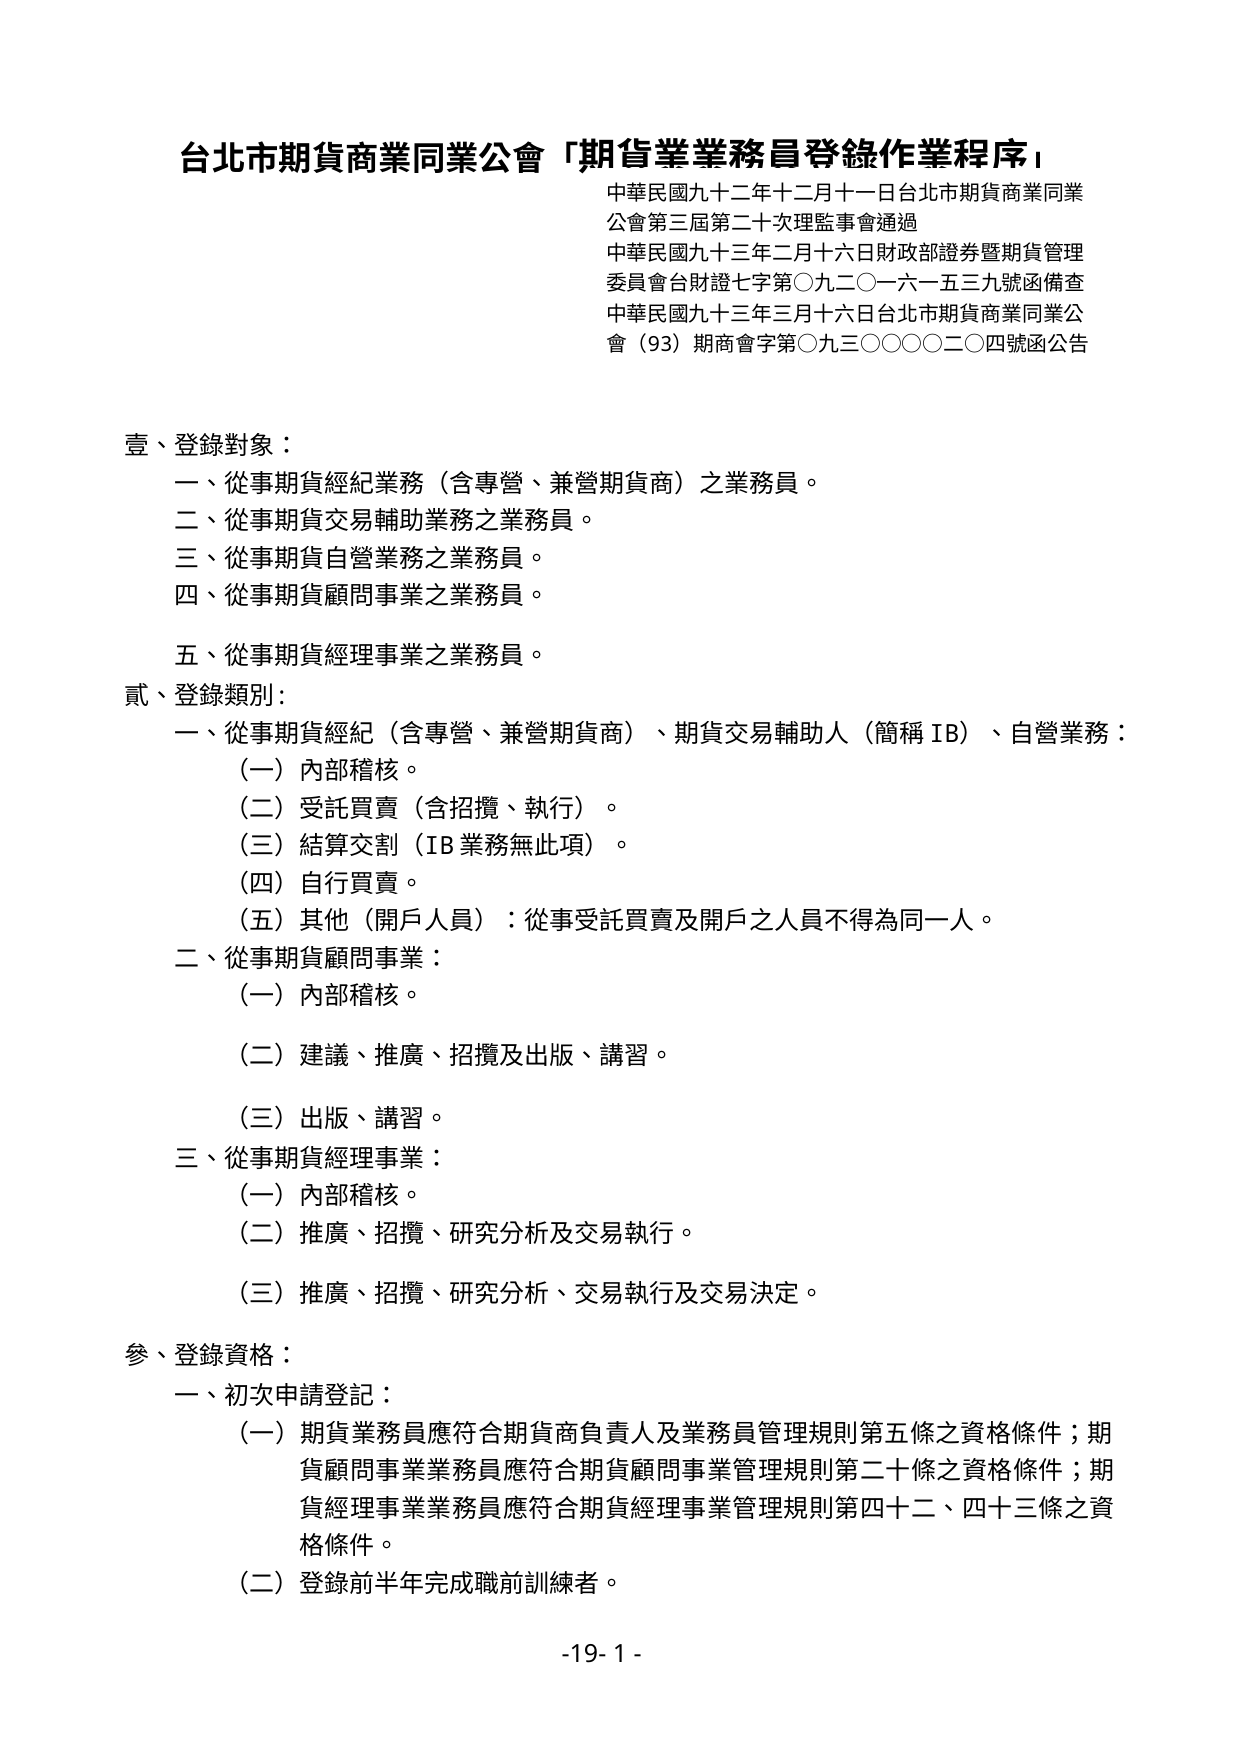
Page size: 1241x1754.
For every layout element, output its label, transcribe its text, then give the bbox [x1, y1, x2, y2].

text （一）內部稽核。 [124, 1175, 1116, 1212]
text （三）結算交割（IB業務無此項）。 [124, 825, 1116, 862]
text （二）受託買賣（含招攬、執行）。 [124, 787, 1116, 825]
text 四、從事期貨顧問事業之業務員。 [174, 575, 1116, 612]
text 中華民國九十二年十二月十一日台北市期貨商業同業公會第三屆第二十次理監事會通過 [606, 176, 1103, 236]
text 壹、登錄對象： [124, 425, 1116, 462]
text （一）內部稽核。 [124, 975, 1116, 1012]
text 台北市期貨商業同業公會「期貨業業務員登錄作業程序」 [124, 112, 1118, 375]
text 一、初次申請登記： [124, 1375, 1116, 1412]
text 一、從事期貨經紀業務（含專營、兼營期貨商）之業務員。 [174, 462, 1116, 500]
text 二、從事期貨顧問事業： [124, 937, 1116, 975]
text （二）建議、推廣、招攬及出版、講習。 [124, 1012, 1116, 1075]
text 五、從事期貨經理事業之業務員。 [124, 612, 1116, 675]
text （二）登錄前半年完成職前訓練者。 [124, 1562, 1116, 1600]
text 參、登錄資格： [124, 1312, 1116, 1375]
text 貳、登錄類別: [124, 675, 1116, 712]
text 一、從事期貨經紀（含專營、兼營期貨商）、期貨交易輔助人（簡稱IB）、自營業務： [174, 712, 1116, 750]
text 二、從事期貨交易輔助業務之業務員。 [174, 500, 1116, 537]
text 中華民國九十三年二月十六日財政部證券暨期貨管理委員會台財證七字第○九二○一六一五三九號函備查 [606, 236, 1103, 297]
text （三）推廣、招攬、研究分析、交易執行及交易決定。 [124, 1250, 1116, 1312]
text （三）出版、講習。 [124, 1075, 1116, 1137]
text （四）自行買賣。 [124, 862, 1116, 900]
text 三、從事期貨自營業務之業務員。 [174, 537, 1116, 575]
text （五）其他（開戶人員）：從事受託買賣及開戶之人員不得為同一人。 [224, 900, 1116, 937]
text （二）推廣、招攬、研究分析及交易執行。 [224, 1212, 1116, 1250]
text 三、從事期貨經理事業： [124, 1137, 1116, 1175]
text 中華民國九十三年三月十六日台北市期貨商業同業公會（93）期商會字第○九三○○○○二○四號函公告 [606, 297, 1103, 357]
text （一）期貨業務員應符合期貨商負責人及業務員管理規則第五條之資格條件；期貨顧問事業業務員應符合期貨顧問事業管理規則第二十條之資格條件；期貨經理事業業務員應符合期貨經理事業管理規則第四十二、四十三條之資格條件。 [224, 1412, 1116, 1562]
text （一）內部稽核。 [124, 750, 1116, 787]
